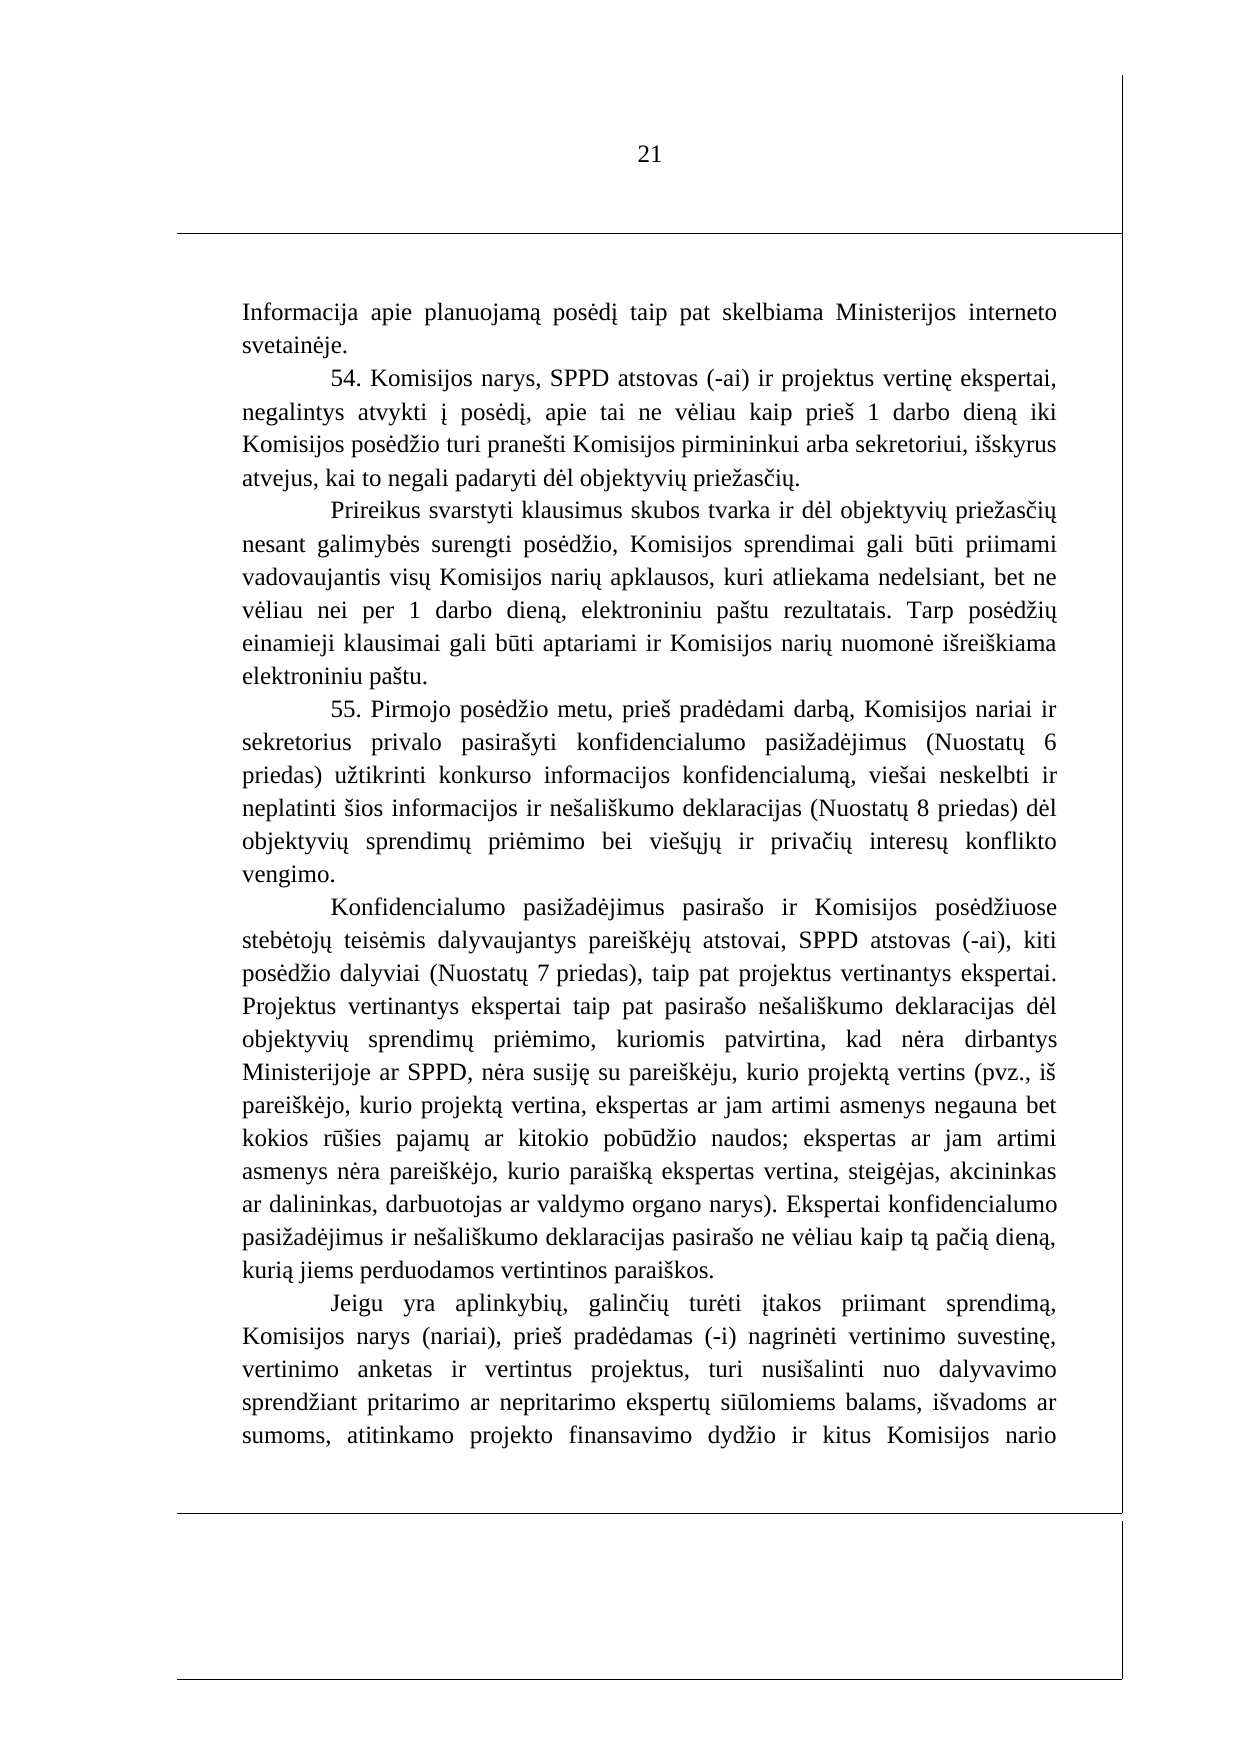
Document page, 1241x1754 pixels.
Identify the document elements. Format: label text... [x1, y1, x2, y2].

text Komisijos nariams, SPPD atstovui (-ams) ir ekspertams apie posėdį raštu arba elektroniniu paštu ne vėliau kaip prieš 3 darbo dienas praneša Komisijos sekretorius, kuris kartu su pranešimu posėdžio dalyviams pateikia posėdžio darbotvarkės projektą ir medžiagą numatomais svarstyti klausimais. Informacija apie planuojamą posėdį taip pat skelbiama Ministerijos interneto svetainėje. [177, 233, 1122, 299]
text Jeigu yra aplinkybių, galinčių turėti įtakos priimant sprendimą, Komisijos narys (nariai), prieš pradėdamas (-i) nagrinėti vertinimo suvestinę, vertinimo anketas ir vertintus projektus, turi nusišalinti nuo dalyvavimo sprendžiant pritarimo ar nepritarimo ekspertų siūlomiems balams, išvadoms ar sumoms, atitinkamo projekto finansavimo dydžio ir kitus Komisijos nario funkcijoms priskirtus klausimus, prieš tai raštu arba elektroniniu paštu pranešęs (pranešę) Komisijos pirmininkui. Jeigu ekspertas (-ai) nenusišalina, o vėliau dėl to kyla interesų konfliktas, jo (jų) vertinimo rezultatai laikomi negaliojančiais, o projektą (projektus) vertina kitas SPPD paskirtas ekspertas. Jeigu Komisijos narys nenusišalina, o vėliau dėl to kyla interesų konfliktas, Komisija iš naujo priima sprendimus ir balsuoja. Nenusišalinusio Komisijos nario balsas, Komisijai priimant sprendimus pakartotinai, į bendrą balsų skaičių neįskaičiuojamas. [177, 1223, 1122, 1513]
text 54. Komisijos narys, SPPD atstovas (-ai) ir projektus vertinę ekspertai, negalintys atvykti į posėdį, apie tai ne vėliau kaip prieš 1 darbo dieną iki Komisijos posėdžio turi pranešti Komisijos pirmininkui arba sekretoriui, išskyrus atvejus, kai to negali padaryti dėl objektyvių priežasčių. [177, 299, 1122, 431]
text Prireikus svarstyti klausimus skubos tvarka ir dėl objektyvių priežasčių nesant galimybės surengti posėdžio, Komisijos sprendimai gali būti priimami vadovaujantis visų Komisijos narių apklausos, kuri atliekama nedelsiant, bet ne vėliau nei per 1 darbo dieną, elektroniniu paštu rezultatais. Tarp posėdžių einamieji klausimai gali būti aptariami ir Komisijos narių nuomonė išreiškiama elektroniniu paštu. [177, 431, 1122, 629]
text Konfidencialumo pasižadėjimus pasirašo ir Komisijos posėdžiuose stebėtojų teisėmis dalyvaujantys pareiškėjų atstovai, SPPD atstovas (-ai), kiti posėdžio dalyviai (Nuostatų 7 priedas), taip pat projektus vertinantys ekspertai. Projektus vertinantys ekspertai taip pat pasirašo nešališkumo deklaracijas dėl objektyvių sprendimų priėmimo, kuriomis patvirtina, kad nėra dirbantys Ministerijoje ar SPPD, nėra susiję su pareiškėju, kurio projektą vertins (pvz., iš pareiškėjo, kurio projektą vertina, ekspertas ar jam artimi asmenys negauna bet kokios rūšies pajamų ar kitokio pobūdžio naudos; ekspertas ar jam artimi asmenys nėra pareiškėjo, kurio paraišką ekspertas vertina, steigėjas, akcininkas ar dalininkas, darbuotojas ar valdymo organo narys). Ekspertai konfidencialumo pasižadėjimus ir nešališkumo deklaracijas pasirašo ne vėliau kaip tą pačią dieną, kurią jiems perduodamos vertintinos paraiškos. [177, 827, 1122, 1223]
text 55. Pirmojo posėdžio metu, prieš pradėdami darbą, Komisijos nariai ir sekretorius privalo pasirašyti konfidencialumo pasižadėjimus (Nuostatų 6 priedas) užtikrinti konkurso informacijos konfidencialumą, viešai neskelbti ir neplatinti šios informacijos ir nešališkumo deklaracijas (Nuostatų 8 priedas) dėl objektyvių sprendimų priėmimo bei viešųjų ir privačių interesų konflikto vengimo. [177, 629, 1122, 827]
